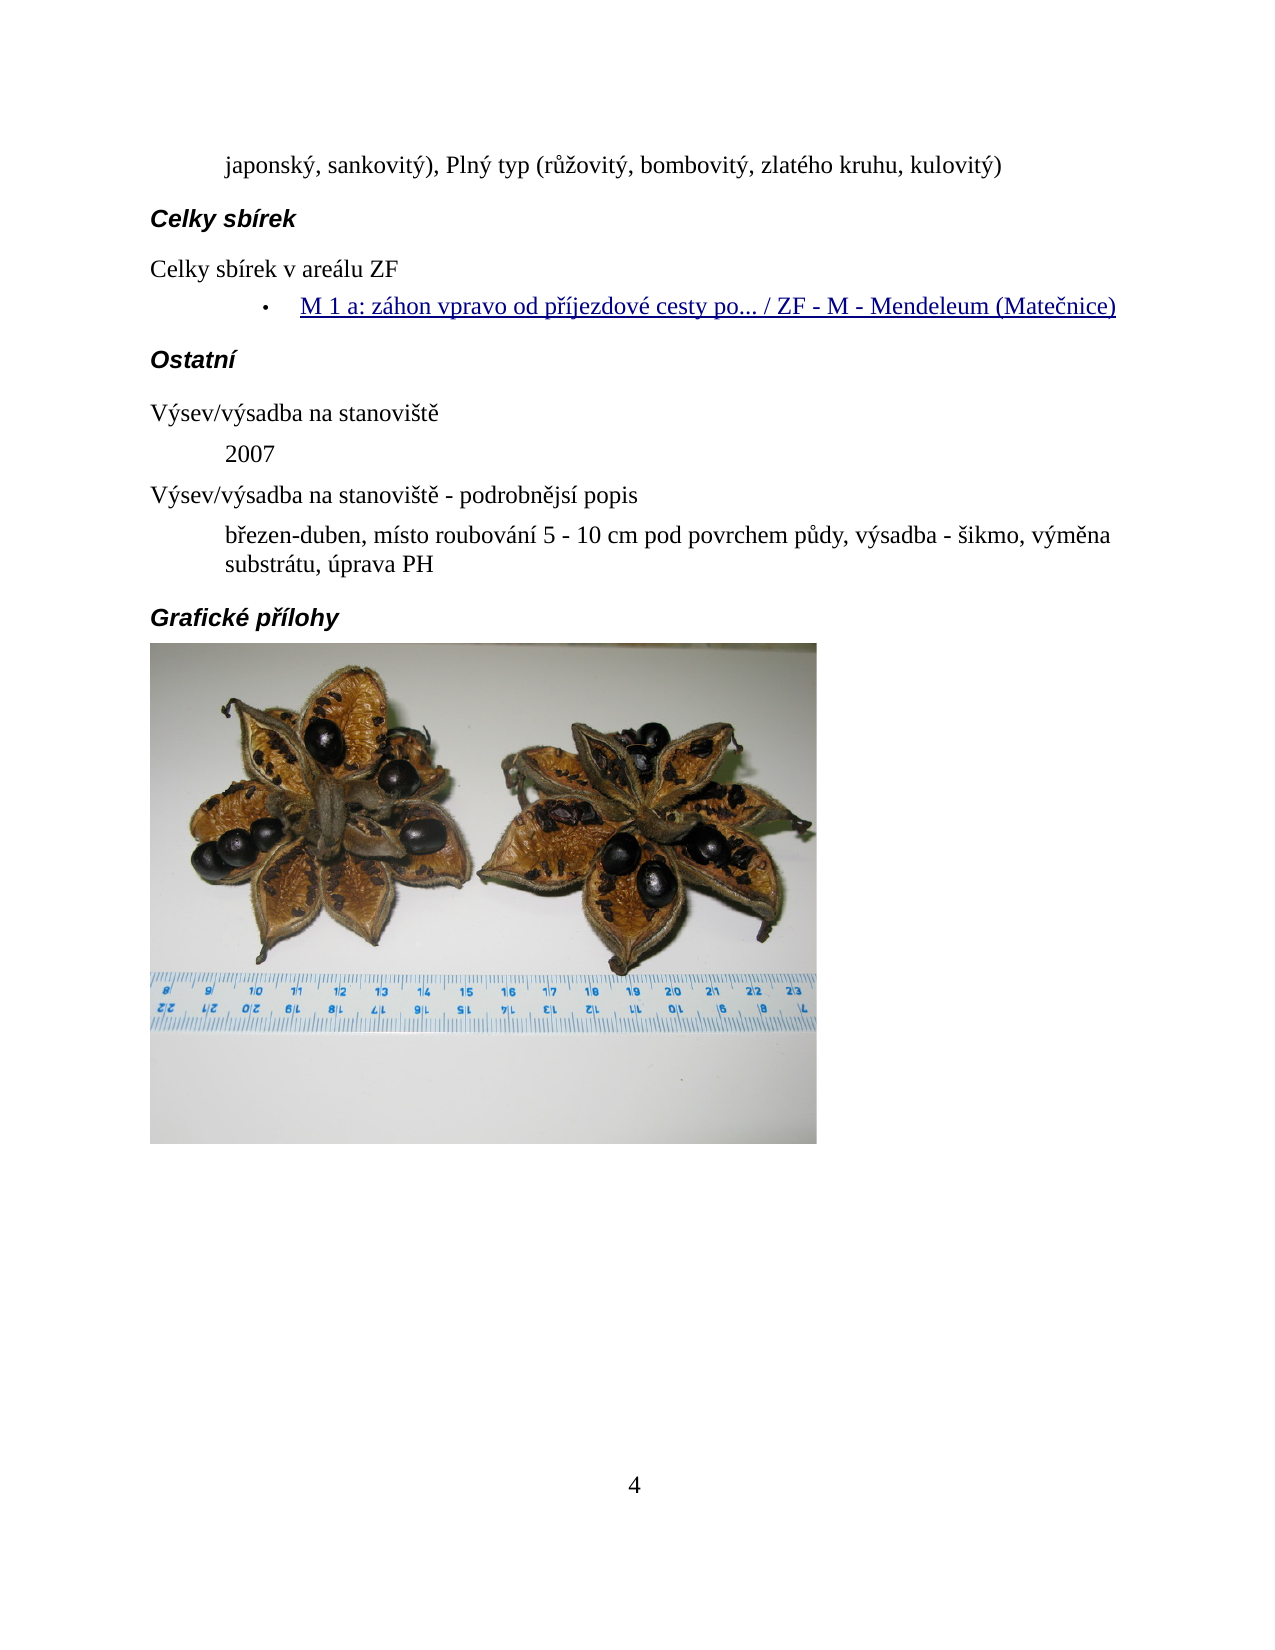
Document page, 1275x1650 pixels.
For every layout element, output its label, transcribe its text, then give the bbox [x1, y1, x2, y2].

list M 1 a: záhon vpravo od příjezdové cesty po... / ZF - M - Mendeleum (Matečnice) [262, 291, 1125, 320]
subtitle Celky sbírek [150, 204, 1125, 232]
text Celky sbírek v areálu ZF [150, 254, 1125, 282]
subtitle Grafické přílohy [150, 603, 1125, 631]
picture [150, 643, 817, 1144]
text 2007 [225, 439, 1125, 468]
text japonský, sankovitý), Plný typ (růžovitý, bombovitý, zlatého kruhu, kulovitý) [225, 150, 1125, 179]
subtitle Ostatní [150, 345, 1125, 374]
text Výsev/výsadba na stanoviště - podrobnějsí popis [150, 480, 1125, 508]
text Výsev/výsadba na stanoviště [150, 398, 1125, 427]
text březen-duben, místo roubování 5 - 10 cm pod povrchem půdy, výsadba - šikmo, výměna substrátu, úprava PH [225, 520, 1125, 578]
